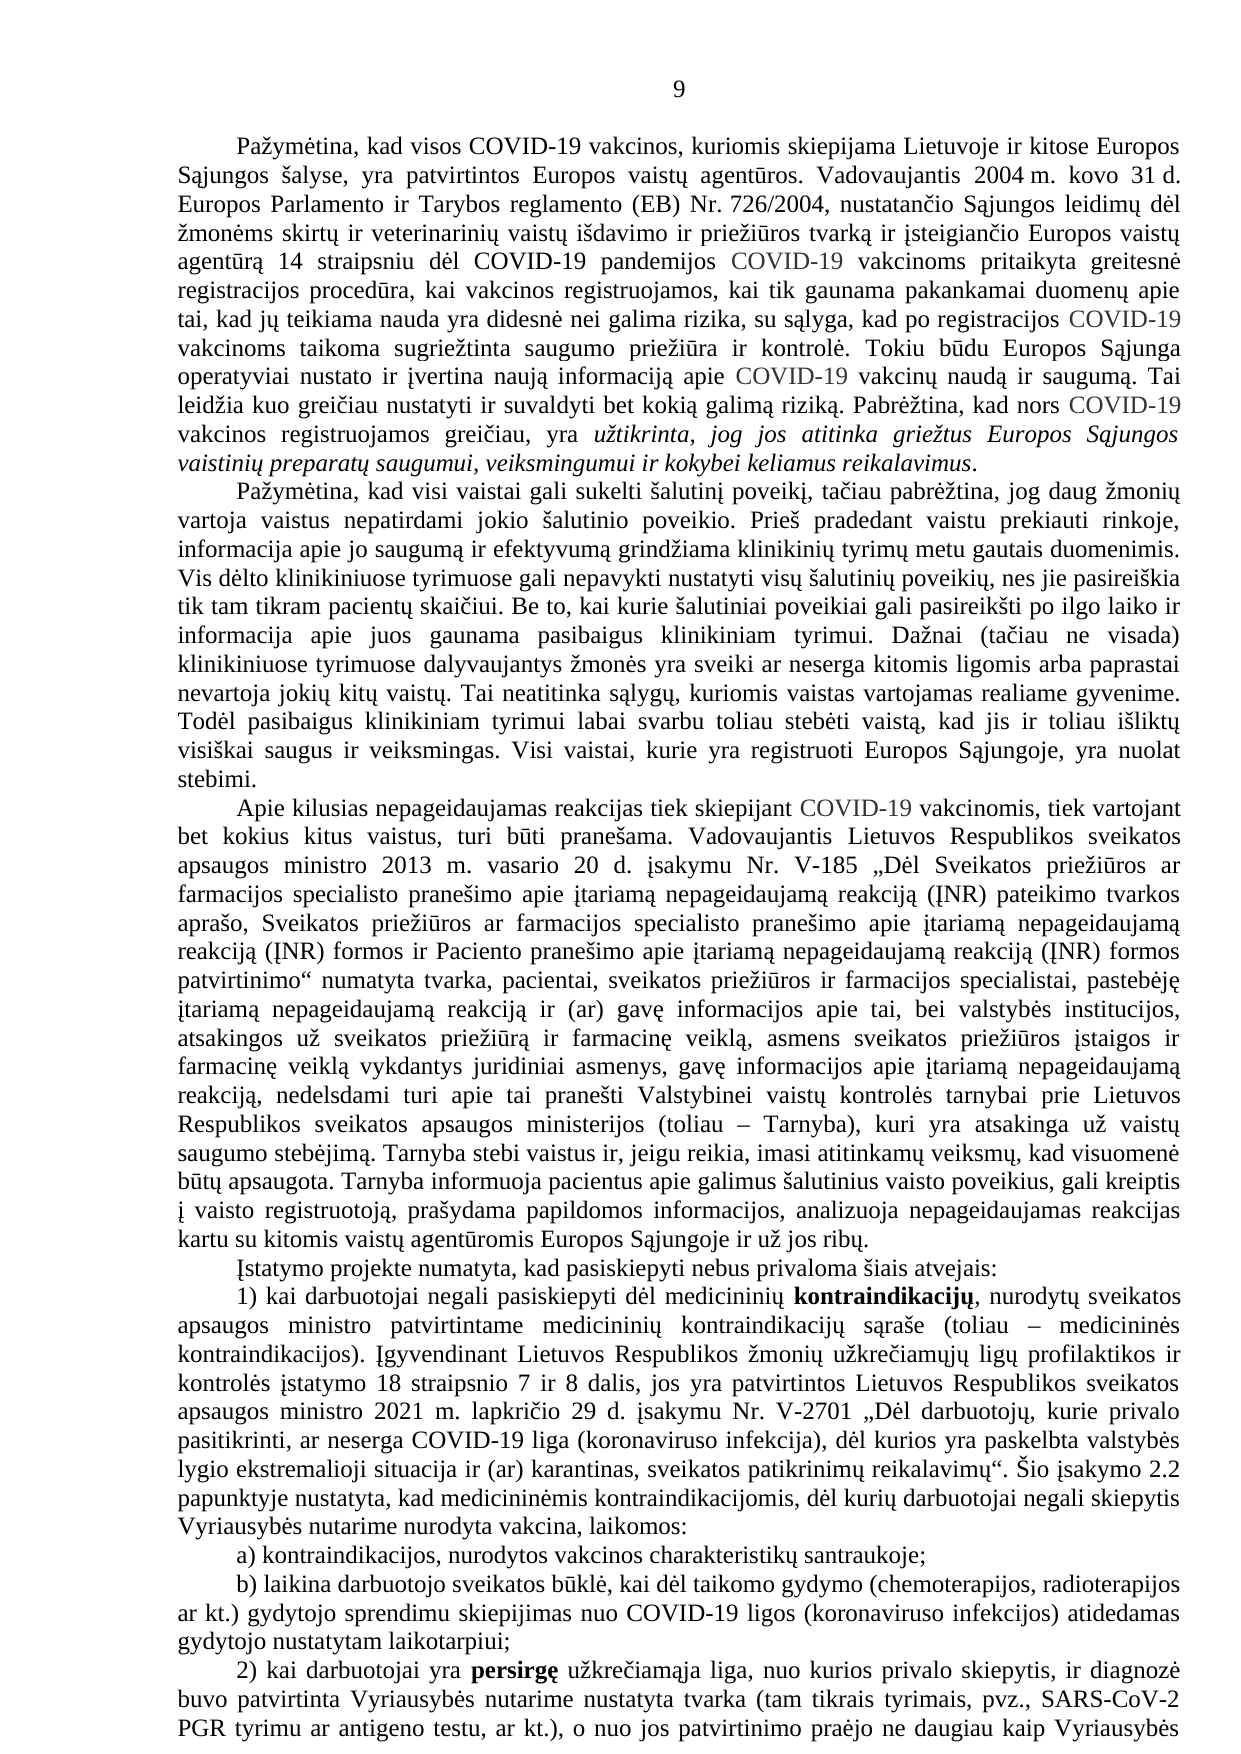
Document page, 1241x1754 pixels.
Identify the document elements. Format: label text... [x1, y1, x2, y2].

text a) kontraindikacijos, nurodytos vakcinos charakteristikų santraukoje; [177, 1540, 1181, 1569]
text 1) kai darbuotojai negali pasiskiepyti dėl medicininių kontraindikacijų, nurodytų sveikatos apsaugos ministro patvirtintame medicininių kontraindikacijų sąraše (toliau – medicininės kontraindikacijos). Įgyvendinant Lietuvos Respublikos žmonių užkrečiamųjų ligų profilaktikos ir kontrolės įstatymo 18 straipsnio 7 ir 8 dalis, jos yra patvirtintos Lietuvos Respublikos sveikatos apsaugos ministro 2021 m. lapkričio 29 d. įsakymu Nr. V-2701 „Dėl darbuotojų, kurie privalo pasitikrinti, ar neserga COVID-19 liga (koronaviruso infekcija), dėl kurios yra paskelbta valstybės lygio ekstremalioji situacija ir (ar) karantinas, sveikatos patikrinimų reikalavimų“. Šio įsakymo 2.2 papunktyje nustatyta, kad medicininėmis kontraindikacijomis, dėl kurių darbuotojai negali skiepytis Vyriausybės nutarime nurodyta vakcina, laikomos: [177, 1281, 1181, 1540]
text Įstatymo projekte numatyta, kad pasiskiepyti nebus privaloma šiais atvejais: [177, 1253, 1181, 1281]
text Pažymėtina, kad visos COVID-19 vakcinos, kuriomis skiepijama Lietuvoje ir kitose Europos Sąjungos šalyse, yra patvirtintos Europos vaistų agentūros. Vadovaujantis 2004 m. kovo 31 d. Europos Parlamento ir Tarybos reglamento (EB) Nr. 726/2004, nustatančio Sąjungos leidimų dėl žmonėms skirtų ir veterinarinių vaistų išdavimo ir priežiūros tvarką ir įsteigiančio Europos vaistų agentūrą 14 straipsniu dėl COVID-19 pandemijos COVID-19 vakcinoms pritaikyta greitesnė registracijos procedūra, kai vakcinos registruojamos, kai tik gaunama pakankamai duomenų apie tai, kad jų teikiama nauda yra didesnė nei galima rizika, su sąlyga, kad po registracijos COVID-19 vakcinoms taikoma sugriežtinta saugumo priežiūra ir kontrolė. Tokiu būdu Europos Sąjunga operatyviai nustato ir įvertina naują informaciją apie COVID-19 vakcinų naudą ir saugumą. Tai leidžia kuo greičiau nustatyti ir suvaldyti bet kokią galimą riziką. Pabrėžtina, kad nors COVID-19 vakcinos registruojamos greičiau, yra užtikrinta, jog jos atitinka griežtus Europos Sąjungos vaistinių preparatų saugumui, veiksmingumui ir kokybei keliamus reikalavimus. [177, 131, 1181, 476]
text b) laikina darbuotojo sveikatos būklė, kai dėl taikomo gydymo (chemoterapijos, radioterapijos ar kt.) gydytojo sprendimu skiepijimas nuo COVID-19 ligos (koronaviruso infekcijos) atidedamas gydytojo nustatytam laikotarpiui; [177, 1569, 1181, 1655]
text Pažymėtina, kad visi vaistai gali sukelti šalutinį poveikį, tačiau pabrėžtina, jog daug žmonių vartoja vaistus nepatirdami jokio šalutinio poveikio. Prieš pradedant vaistu prekiauti rinkoje, informacija apie jo saugumą ir efektyvumą grindžiama klinikinių tyrimų metu gautais duomenimis. Vis dėlto klinikiniuose tyrimuose gali nepavykti nustatyti visų šalutinių poveikių, nes jie pasireiškia tik tam tikram pacientų skaičiui. Be to, kai kurie šalutiniai poveikiai gali pasireikšti po ilgo laiko ir informacija apie juos gaunama pasibaigus klinikiniam tyrimui. Dažnai (tačiau ne visada) klinikiniuose tyrimuose dalyvaujantys žmonės yra sveiki ar neserga kitomis ligomis arba paprastai nevartoja jokių kitų vaistų. Tai neatitinka sąlygų, kuriomis vaistas vartojamas realiame gyvenime. Todėl pasibaigus klinikiniam tyrimui labai svarbu toliau stebėti vaistą, kad jis ir toliau išliktų visiškai saugus ir veiksmingas. Visi vaistai, kurie yra registruoti Europos Sąjungoje, yra nuolat stebimi. [177, 476, 1181, 793]
text Apie kilusias nepageidaujamas reakcijas tiek skiepijant COVID-19 vakcinomis, tiek vartojant bet kokius kitus vaistus, turi būti pranešama. Vadovaujantis Lietuvos Respublikos sveikatos apsaugos ministro 2013 m. vasario 20 d. įsakymu Nr. V-185 „Dėl Sveikatos priežiūros ar farmacijos specialisto pranešimo apie įtariamą nepageidaujamą reakciją (ĮNR) pateikimo tvarkos aprašo, Sveikatos priežiūros ar farmacijos specialisto pranešimo apie įtariamą nepageidaujamą reakciją (ĮNR) formos ir Paciento pranešimo apie įtariamą nepageidaujamą reakciją (ĮNR) formos patvirtinimo“ numatyta tvarka, pacientai, sveikatos priežiūros ir farmacijos specialistai, pastebėję įtariamą nepageidaujamą reakciją ir (ar) gavę informacijos apie tai, bei valstybės institucijos, atsakingos už sveikatos priežiūrą ir farmacinę veiklą, asmens sveikatos priežiūros įstaigos ir farmacinę veiklą vykdantys juridiniai asmenys, gavę informacijos apie įtariamą nepageidaujamą reakciją, nedelsdami turi apie tai pranešti Valstybinei vaistų kontrolės tarnybai prie Lietuvos Respublikos sveikatos apsaugos ministerijos (toliau – Tarnyba), kuri yra atsakinga už vaistų saugumo stebėjimą. Tarnyba stebi vaistus ir, jeigu reikia, imasi atitinkamų veiksmų, kad visuomenė būtų apsaugota. Tarnyba informuoja pacientus apie galimus šalutinius vaisto poveikius, gali kreiptis į vaisto registruotoją, prašydama papildomos informacijos, analizuoja nepageidaujamas reakcijas kartu su kitomis vaistų agentūromis Europos Sąjungoje ir už jos ribų. [177, 793, 1181, 1253]
text 2) kai darbuotojai yra persirgę užkrečiamąja liga, nuo kurios privalo skiepytis, ir diagnozė buvo patvirtinta Vyriausybės nutarime nustatyta tvarka (tam tikrais tyrimais, pvz., SARS-CoV-2 PGR tyrimu ar antigeno testu, ar kt.), o nuo jos patvirtinimo praėjo ne daugiau kaip Vyriausybės [177, 1655, 1181, 1741]
